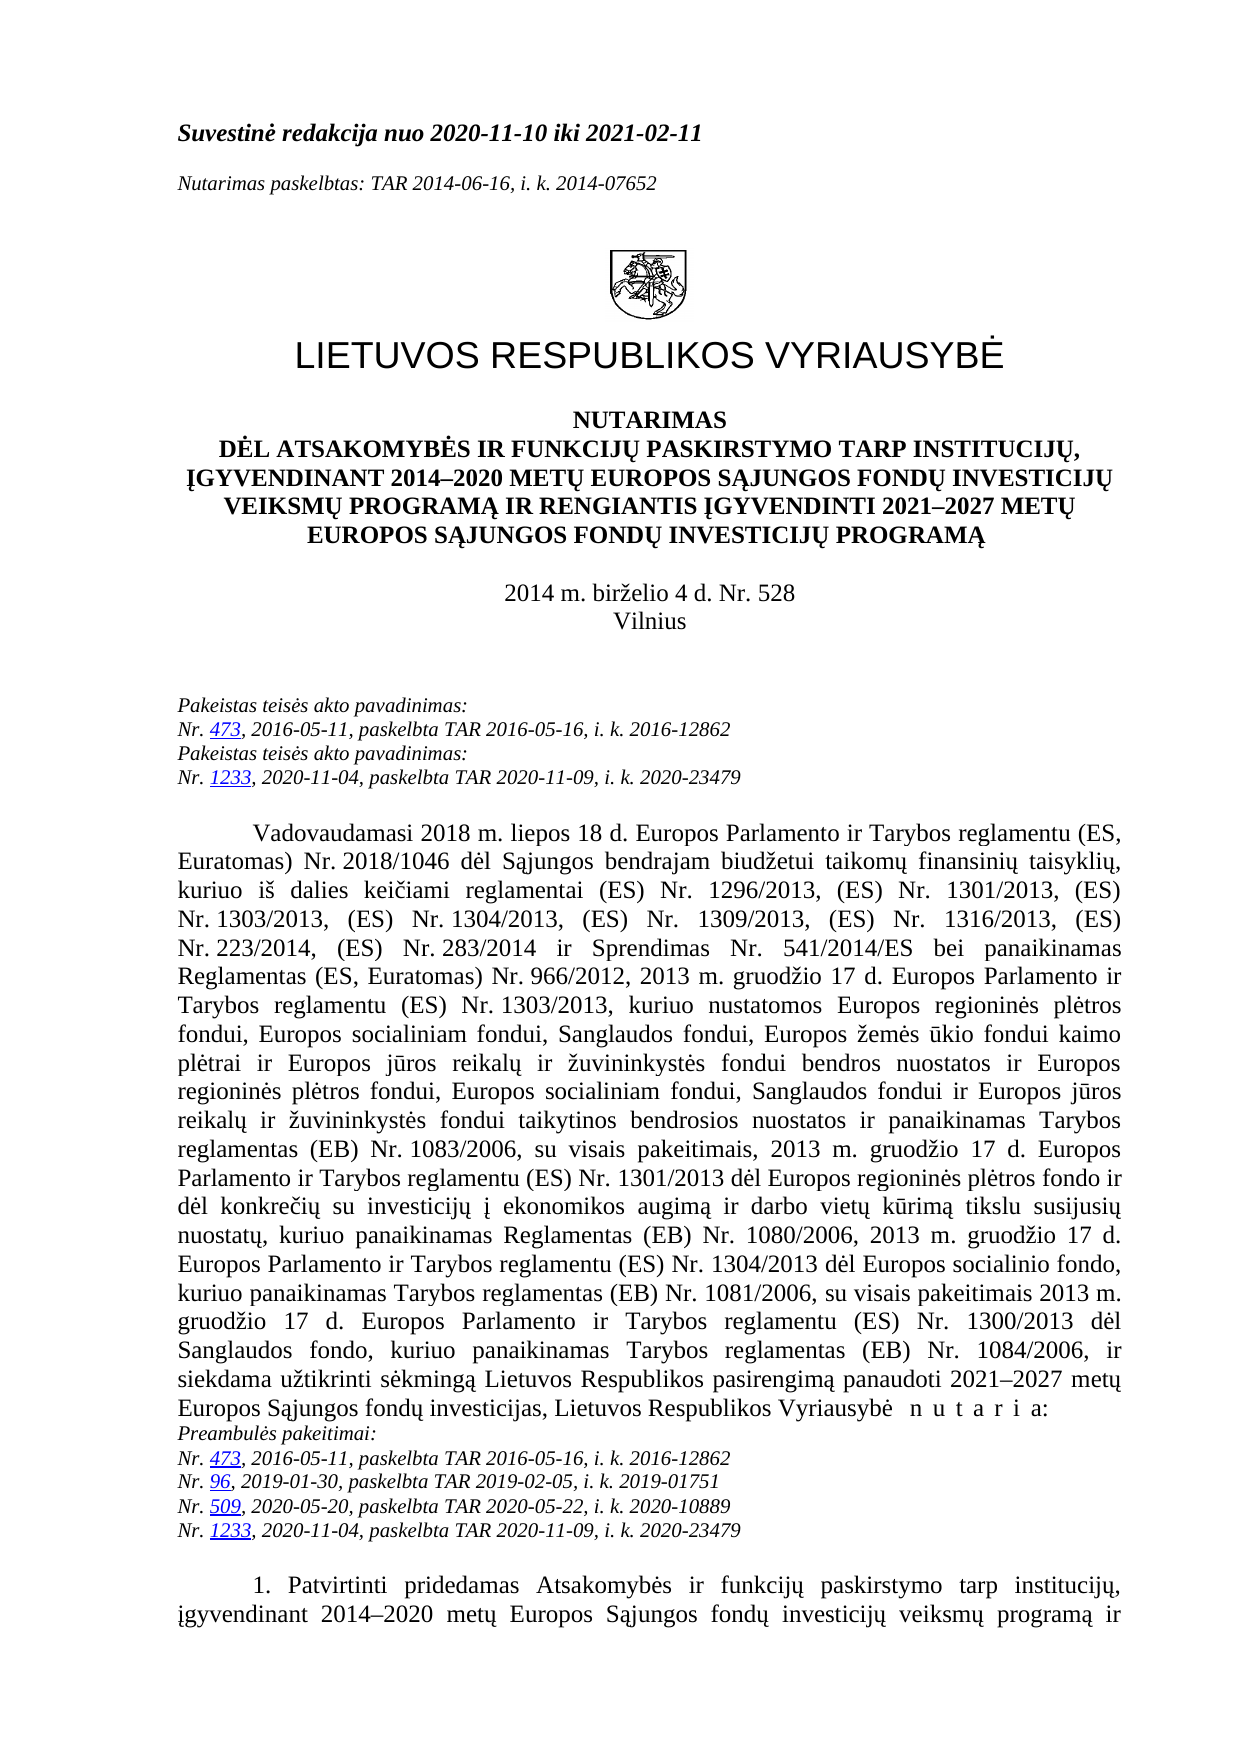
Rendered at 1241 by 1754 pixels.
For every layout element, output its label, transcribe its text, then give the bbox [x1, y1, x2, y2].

text DĖL ATSAKOMYBĖS IR FUNKCIJŲ PASKIRSTYMO TARP INSTITUCIJŲ, ĮGYVENDINANT 2014–2020 METŲ EUROPOS SĄJUNGOS FONDŲ INVESTICIJŲ VEIKSMŲ PROGRAMĄ IR RENGIANTIS ĮGYVENDINTI 2021–2027 METŲ EUROPOS SĄJUNGOS FONDŲ INVESTICIJŲ PROGRAMĄ [177, 434, 1122, 549]
text nutarimas [177, 405, 1122, 434]
text Nutarimas paskelbtas: TAR 2014-06-16, i. k. 2014-07652 [177, 171, 1122, 195]
text Nr. 473, 2016-05-11, paskelbta TAR 2016-05-16, i. k. 2016-12862 [177, 1445, 1122, 1469]
text 2014 m. birželio 4 d. Nr. 528 Vilnius [177, 578, 1122, 635]
text Nr. 473, 2016-05-11, paskelbta TAR 2016-05-16, i. k. 2016-12862 [177, 717, 1122, 741]
text Lietuvos Respublikos Vyriausybė [177, 333, 1122, 376]
text Nr. 1233, 2020-11-04, paskelbta TAR 2020-11-09, i. k. 2020-23479 [177, 765, 1122, 789]
text Pakeistas teisės akto pavadinimas: [177, 741, 1122, 765]
text Suvestinė redakcija nuo 2020-11-10 iki 2021-02-11 [177, 118, 1122, 147]
text Vadovaudamasi 2018 m. liepos 18 d. Europos Parlamento ir Tarybos reglamentu (ES, Euratomas) Nr. 2018/1046 dėl Sąjungos bendrajam biudžetui taikomų finansinių taisyklių, kuriuo iš dalies keičiami reglamentai (ES) Nr. 1296/2013, (ES) Nr. 1301/2013, (ES) Nr. 1303/2013, (ES) Nr. 1304/2013, (ES) Nr. 1309/2013, (ES) Nr. 1316/2013, (ES) Nr. 223/2014, (ES) Nr. 283/2014 ir Sprendimas Nr. 541/2014/ES bei panaikinamas Reglamentas (ES, Euratomas) Nr. 966/2012, 2013 m. gruodžio 17 d. Europos Parlamento ir Tarybos reglamentu (ES) Nr. 1303/2013, kuriuo nustatomos Europos regioninės plėtros fondui, Europos socialiniam fondui, Sanglaudos fondui, Europos žemės ūkio fondui kaimo plėtrai ir Europos jūros reikalų ir žuvininkystės fondui bendros nuostatos ir Europos regioninės plėtros fondui, Europos socialiniam fondui, Sanglaudos fondui ir Europos jūros reikalų ir žuvininkystės fondui taikytinos bendrosios nuostatos ir panaikinamas Tarybos reglamentas (EB) Nr. 1083/2006, su visais pakeitimais, 2013 m. gruodžio 17 d. Europos Parlamento ir Tarybos reglamentu (ES) Nr. 1301/2013 dėl Europos regioninės plėtros fondo ir dėl konkrečių su investicijų į ekonomikos augimą ir darbo vietų kūrimą tikslu susijusių nuostatų, kuriuo panaikinamas Reglamentas (EB) Nr. 1080/2006, 2013 m. gruodžio 17 d. Europos Parlamento ir Tarybos reglamentu (ES) Nr. 1304/2013 dėl Europos socialinio fondo, kuriuo panaikinamas Tarybos reglamentas (EB) Nr. 1081/2006, su visais pakeitimais 2013 m. gruodžio 17 d. Europos Parlamento ir Tarybos reglamentu (ES) Nr. 1300/2013 dėl Sanglaudos fondo, kuriuo panaikinamas Tarybos reglamentas (EB) Nr. 1084/2006, ir siekdama užtikrinti sėkmingą Lietuvos Respublikos pasirengimą panaudoti 2021–2027 metų Europos Sąjungos fondų investicijas, Lietuvos Respublikos Vyriausybė nutaria: [177, 818, 1122, 1421]
text Nr. 509, 2020-05-20, paskelbta TAR 2020-05-22, i. k. 2020-10889 [177, 1493, 1122, 1518]
text Nr. 96, 2019-01-30, paskelbta TAR 2019-02-05, i. k. 2019-01751 [177, 1469, 1122, 1493]
text Preambulės pakeitimai: [177, 1421, 1122, 1445]
text Pakeistas teisės akto pavadinimas: [177, 693, 1122, 717]
text Nr. 1233, 2020-11-04, paskelbta TAR 2020-11-09, i. k. 2020-23479 [177, 1518, 1122, 1542]
text 1. Patvirtinti pridedamas Atsakomybės ir funkcijų paskirstymo tarp institucijų, įgyvendinant 2014–2020 metų Europos Sąjungos fondų investicijų veiksmų programą ir [177, 1570, 1122, 1628]
